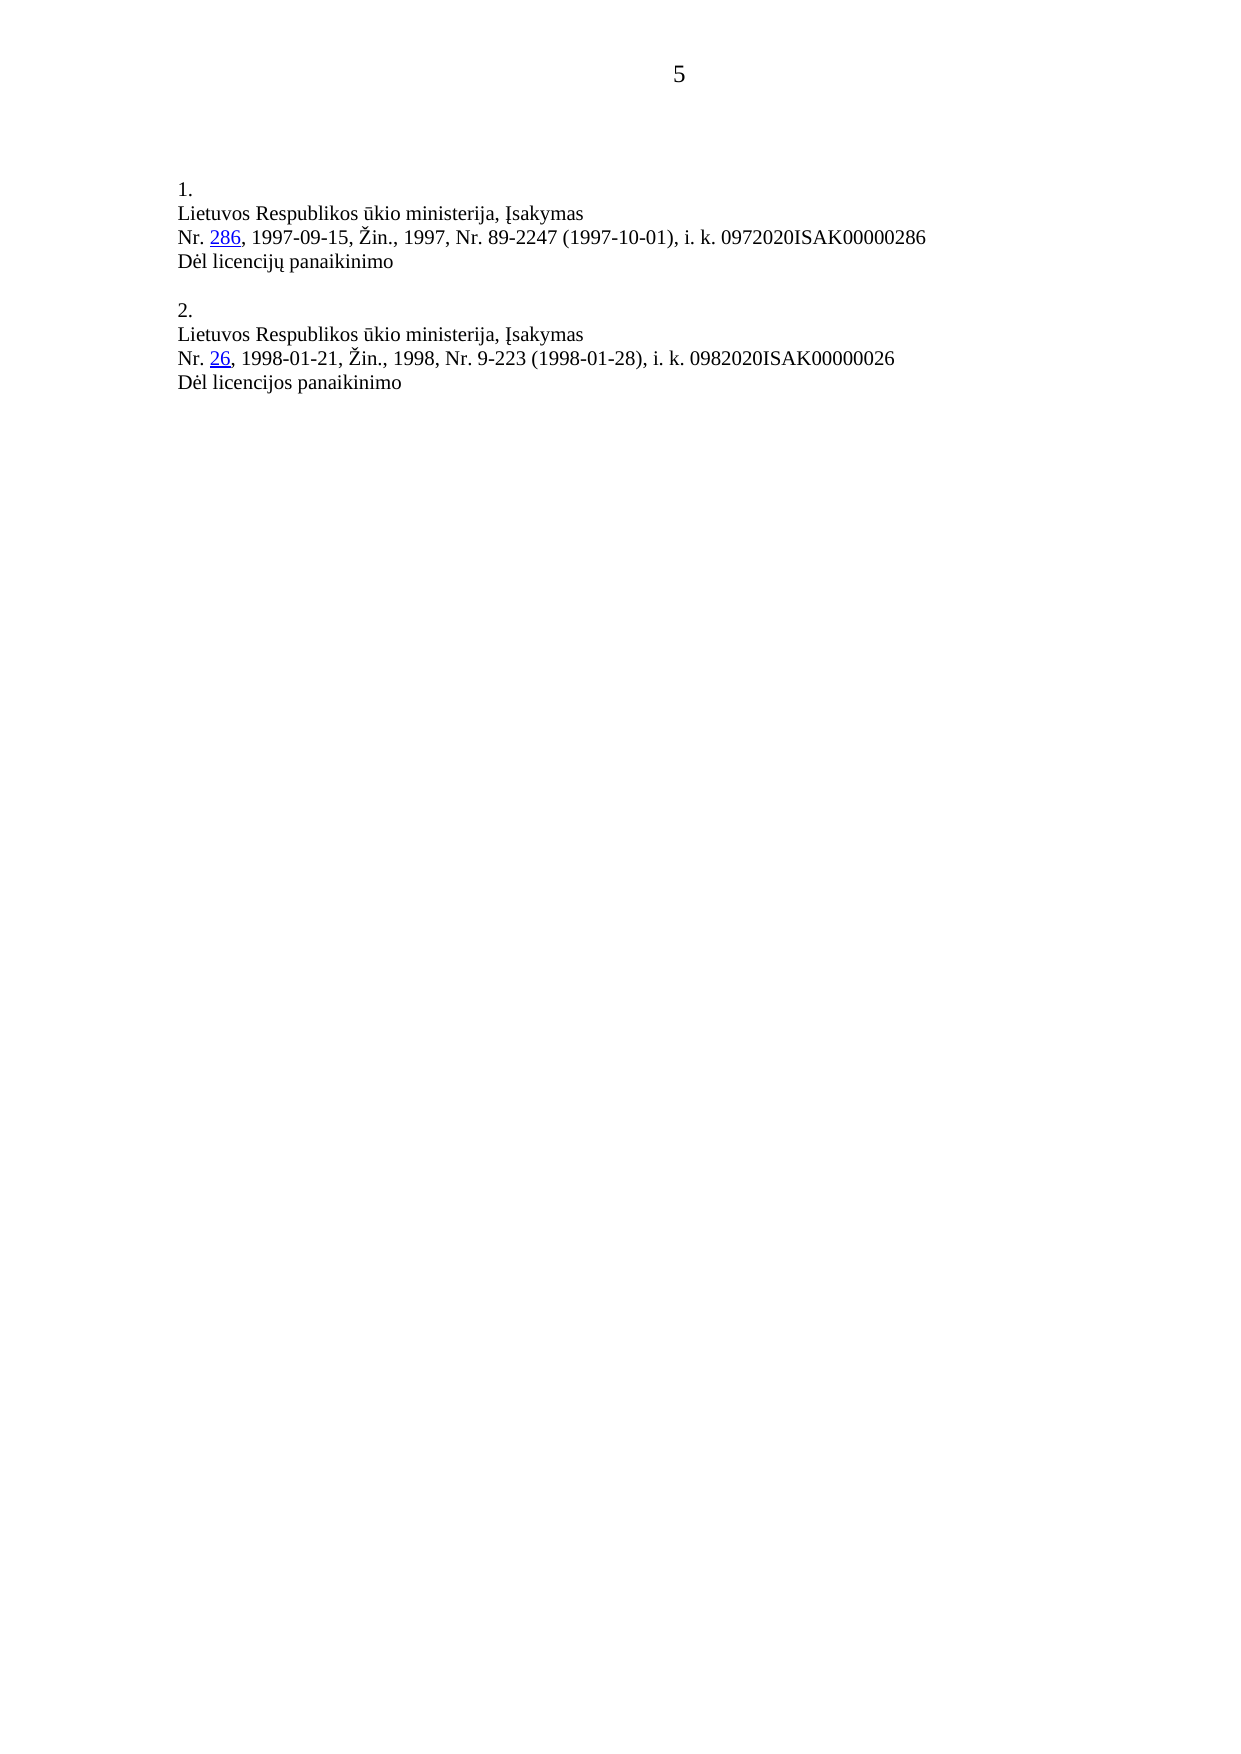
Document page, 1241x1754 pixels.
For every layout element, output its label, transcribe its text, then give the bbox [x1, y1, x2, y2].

text Nr. 286, 1997-09-15, Žin., 1997, Nr. 89-2247 (1997-10-01), i. k. 0972020ISAK00000286 [177, 225, 1181, 249]
text Lietuvos Respublikos ūkio ministerija, Įsakymas [177, 201, 1181, 225]
text Dėl licencijų panaikinimo [177, 249, 1181, 273]
text Nr. 26, 1998-01-21, Žin., 1998, Nr. 9-223 (1998-01-28), i. k. 0982020ISAK00000026 [177, 346, 1181, 370]
text 1. [177, 177, 1181, 201]
text Lietuvos Respublikos ūkio ministerija, Įsakymas [177, 322, 1181, 346]
text Dėl licencijos panaikinimo [177, 370, 1181, 394]
text 2. [177, 297, 1181, 322]
